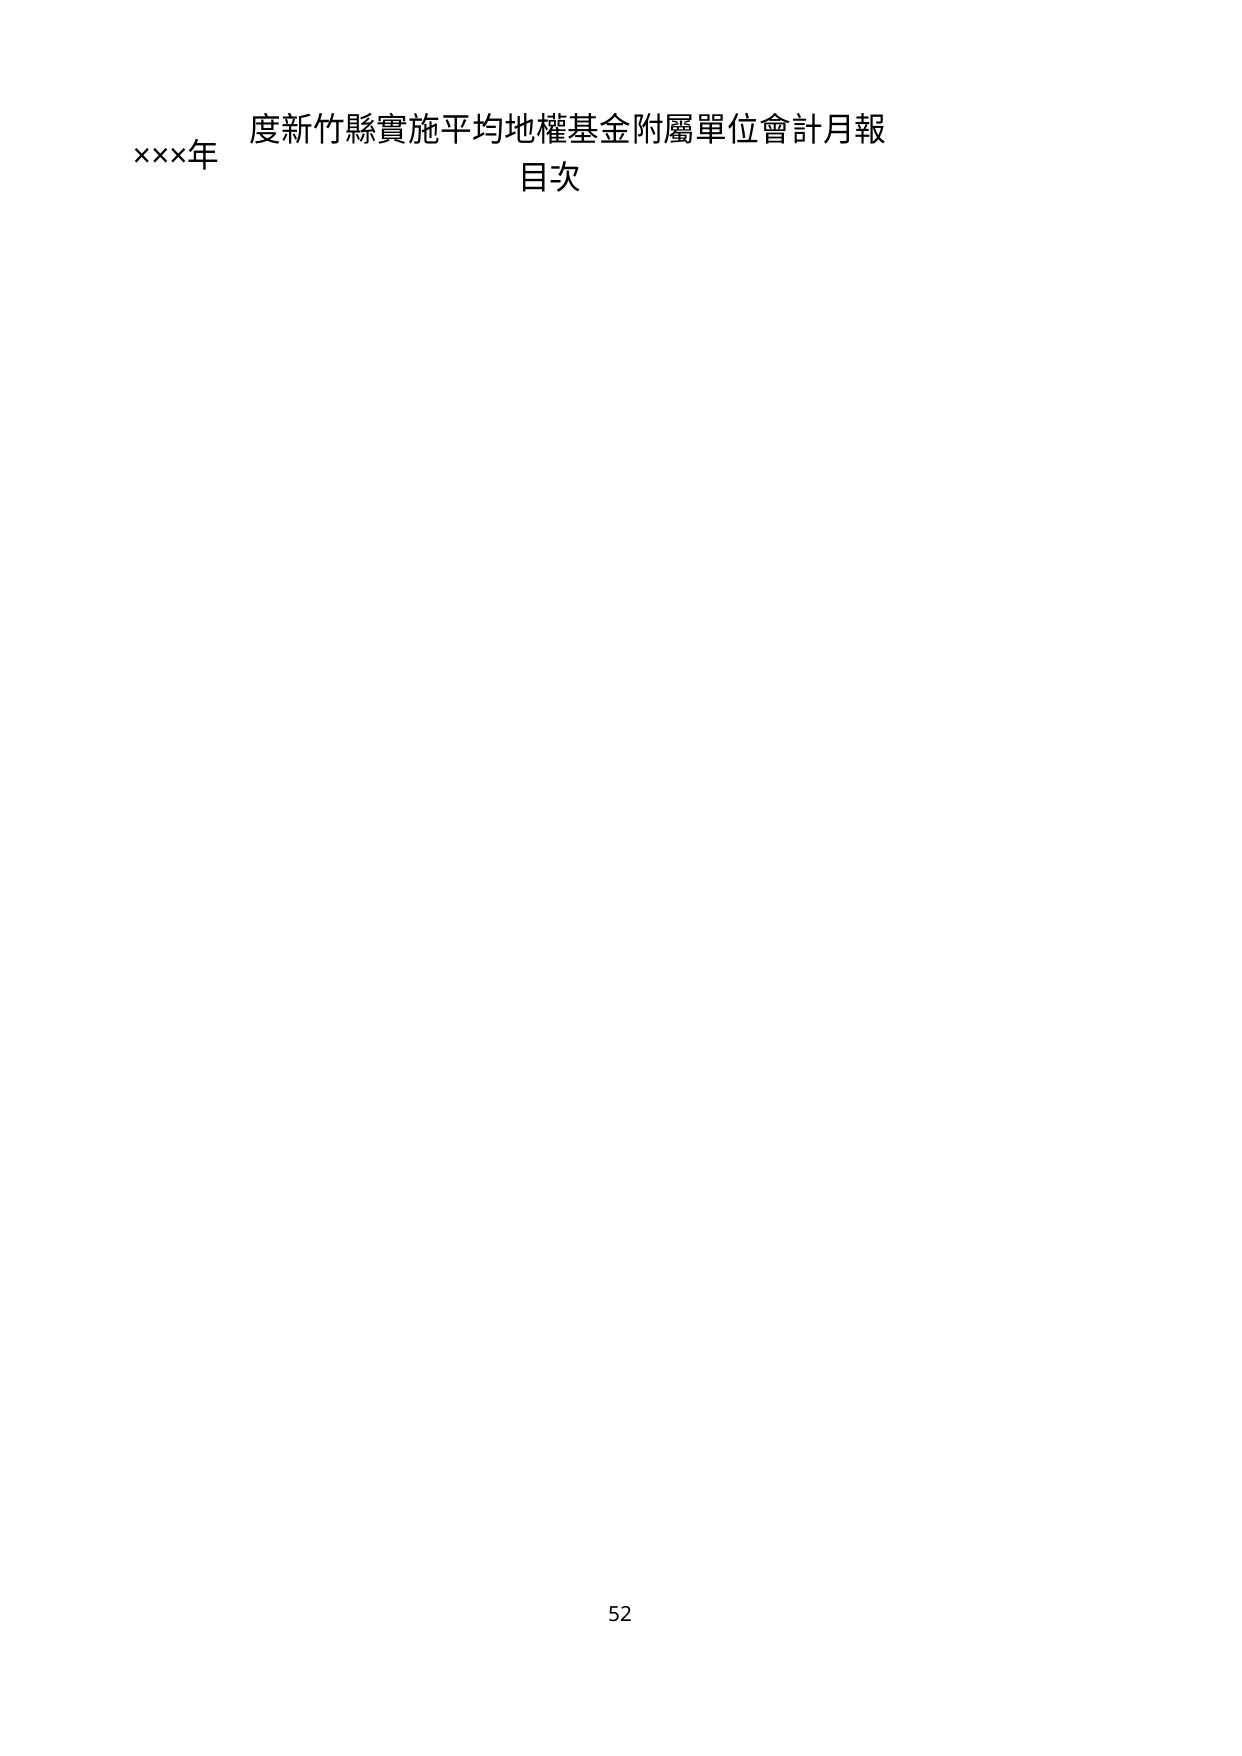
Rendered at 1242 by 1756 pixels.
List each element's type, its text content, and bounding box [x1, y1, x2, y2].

subtitle 目次 [518, 151, 1104, 199]
subtitle 度新竹縣實施平均地權基金附屬單位會計月報 [250, 102, 1104, 151]
subtitle ×××年 [133, 129, 248, 177]
